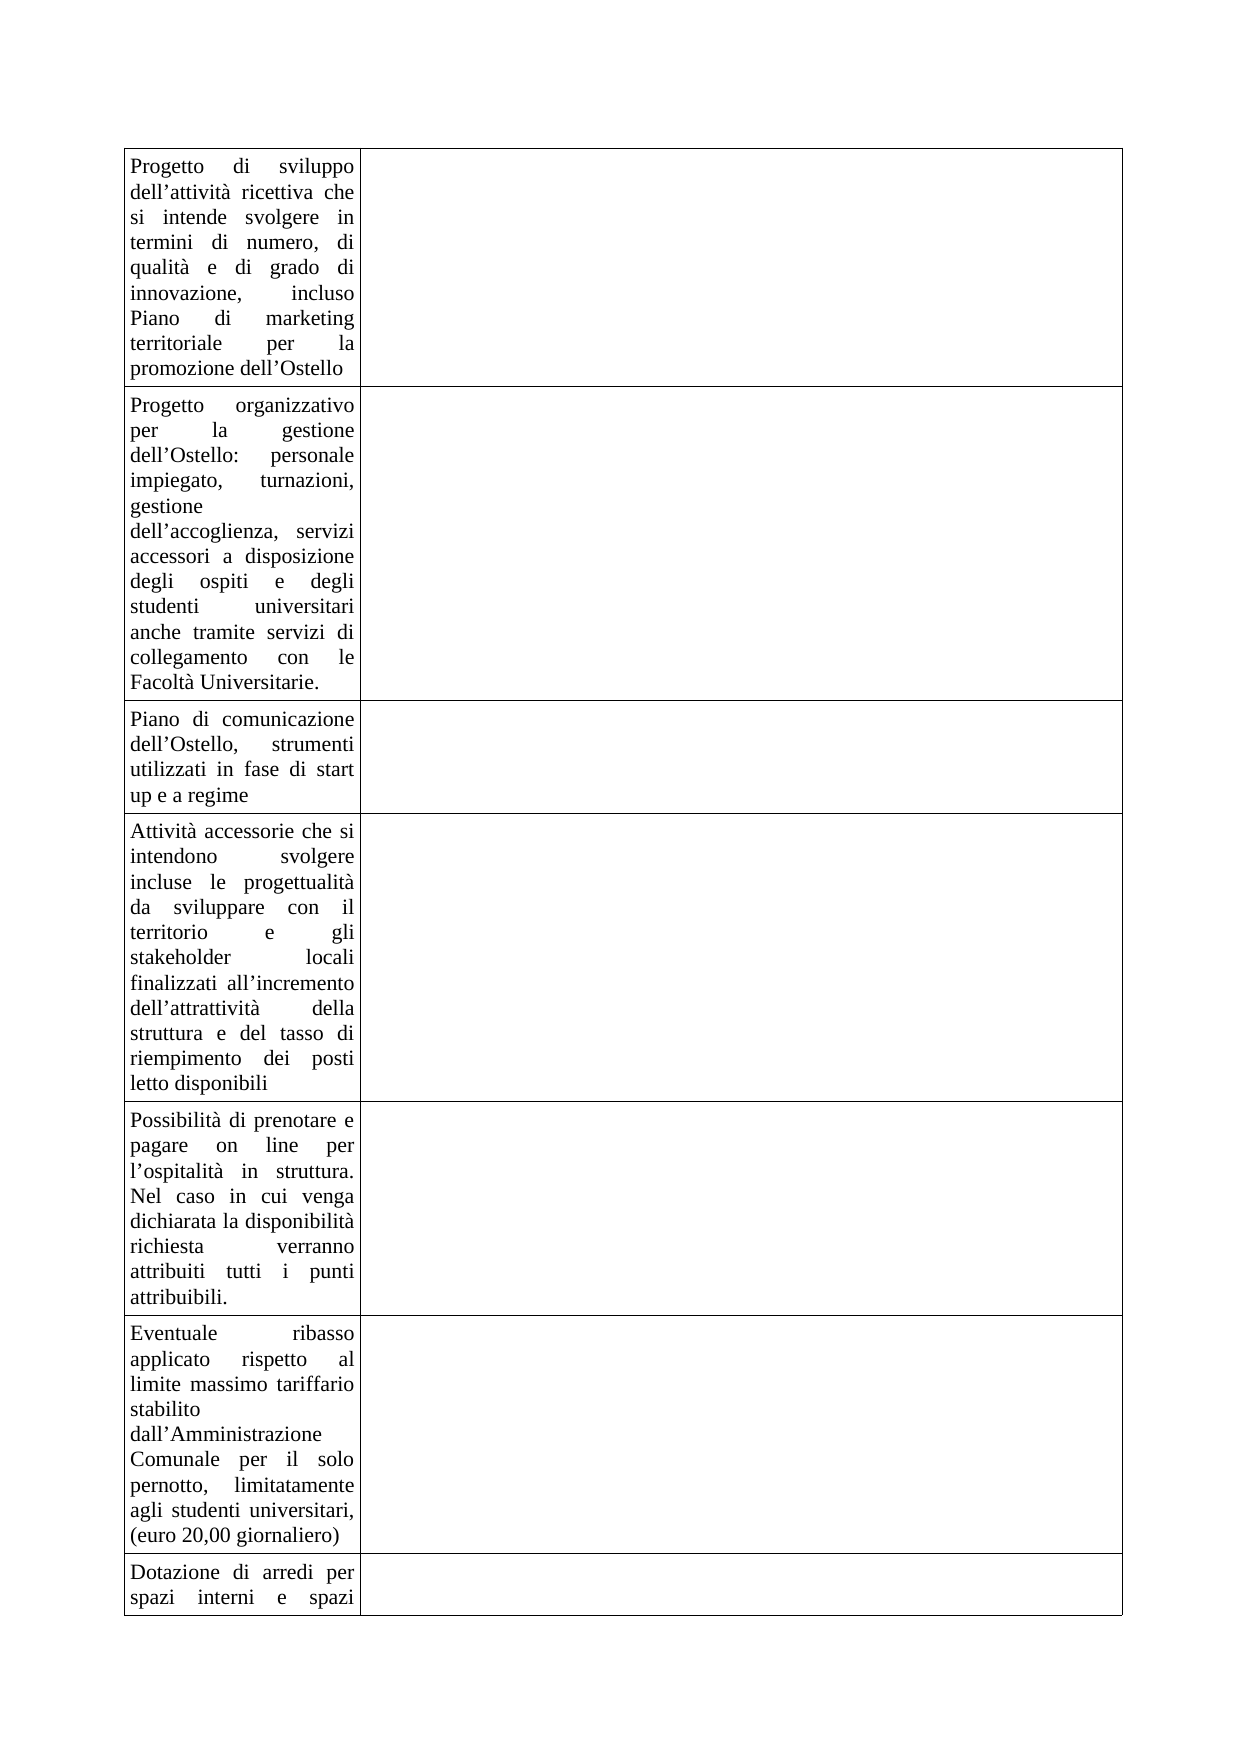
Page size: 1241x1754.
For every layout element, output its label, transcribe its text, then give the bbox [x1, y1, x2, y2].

table_cell Possibilità di prenotare e pagare on line per l’ospitalità in struttura. Nel caso in cui venga dichiarata la disponibilità richiesta verranno attribuiti tutti i punti attribuibili. [125, 1102, 360, 1314]
table_cell [361, 1102, 1122, 1314]
table_cell [361, 149, 1122, 386]
table_cell Eventuale ribasso applicato rispetto al limite massimo tariffario stabilito dall’Amministrazione Comunale per il solo pernotto, limitatamente agli studenti universitari, (euro 20,00 giornaliero) [125, 1316, 360, 1553]
table_cell [361, 1554, 1122, 1615]
table_cell Piano di comunicazione dell’Ostello, strumenti utilizzati in fase di start up e a regime [125, 701, 360, 812]
table_cell Progetto organizzativo per la gestione dell’Ostello: personale impiegato, turnazioni, gestione dell’accoglienza, servizi accessori a disposizione degli ospiti e degli studenti universitari anche tramite servizi di collegamento con le Facoltà Universitarie. [125, 387, 360, 700]
table_cell Attività accessorie che si intendono svolgere incluse le progettualità da sviluppare con il territorio e gli stakeholder locali finalizzati all’incremento dell’attrattività della struttura e del tasso di riempimento dei posti letto disponibili [125, 814, 360, 1101]
table_cell Progetto di sviluppo dell’attività ricettiva che si intende svolgere in termini di numero, di qualità e di grado di innovazione, incluso Piano di marketing territoriale per la promozione dell’Ostello [125, 149, 360, 386]
table_cell [361, 701, 1122, 812]
table_cell Dotazione di arredi per spazi interni e spazi [125, 1554, 360, 1615]
table_cell [361, 814, 1122, 1101]
table_cell [361, 1316, 1122, 1553]
table_cell [361, 387, 1122, 700]
